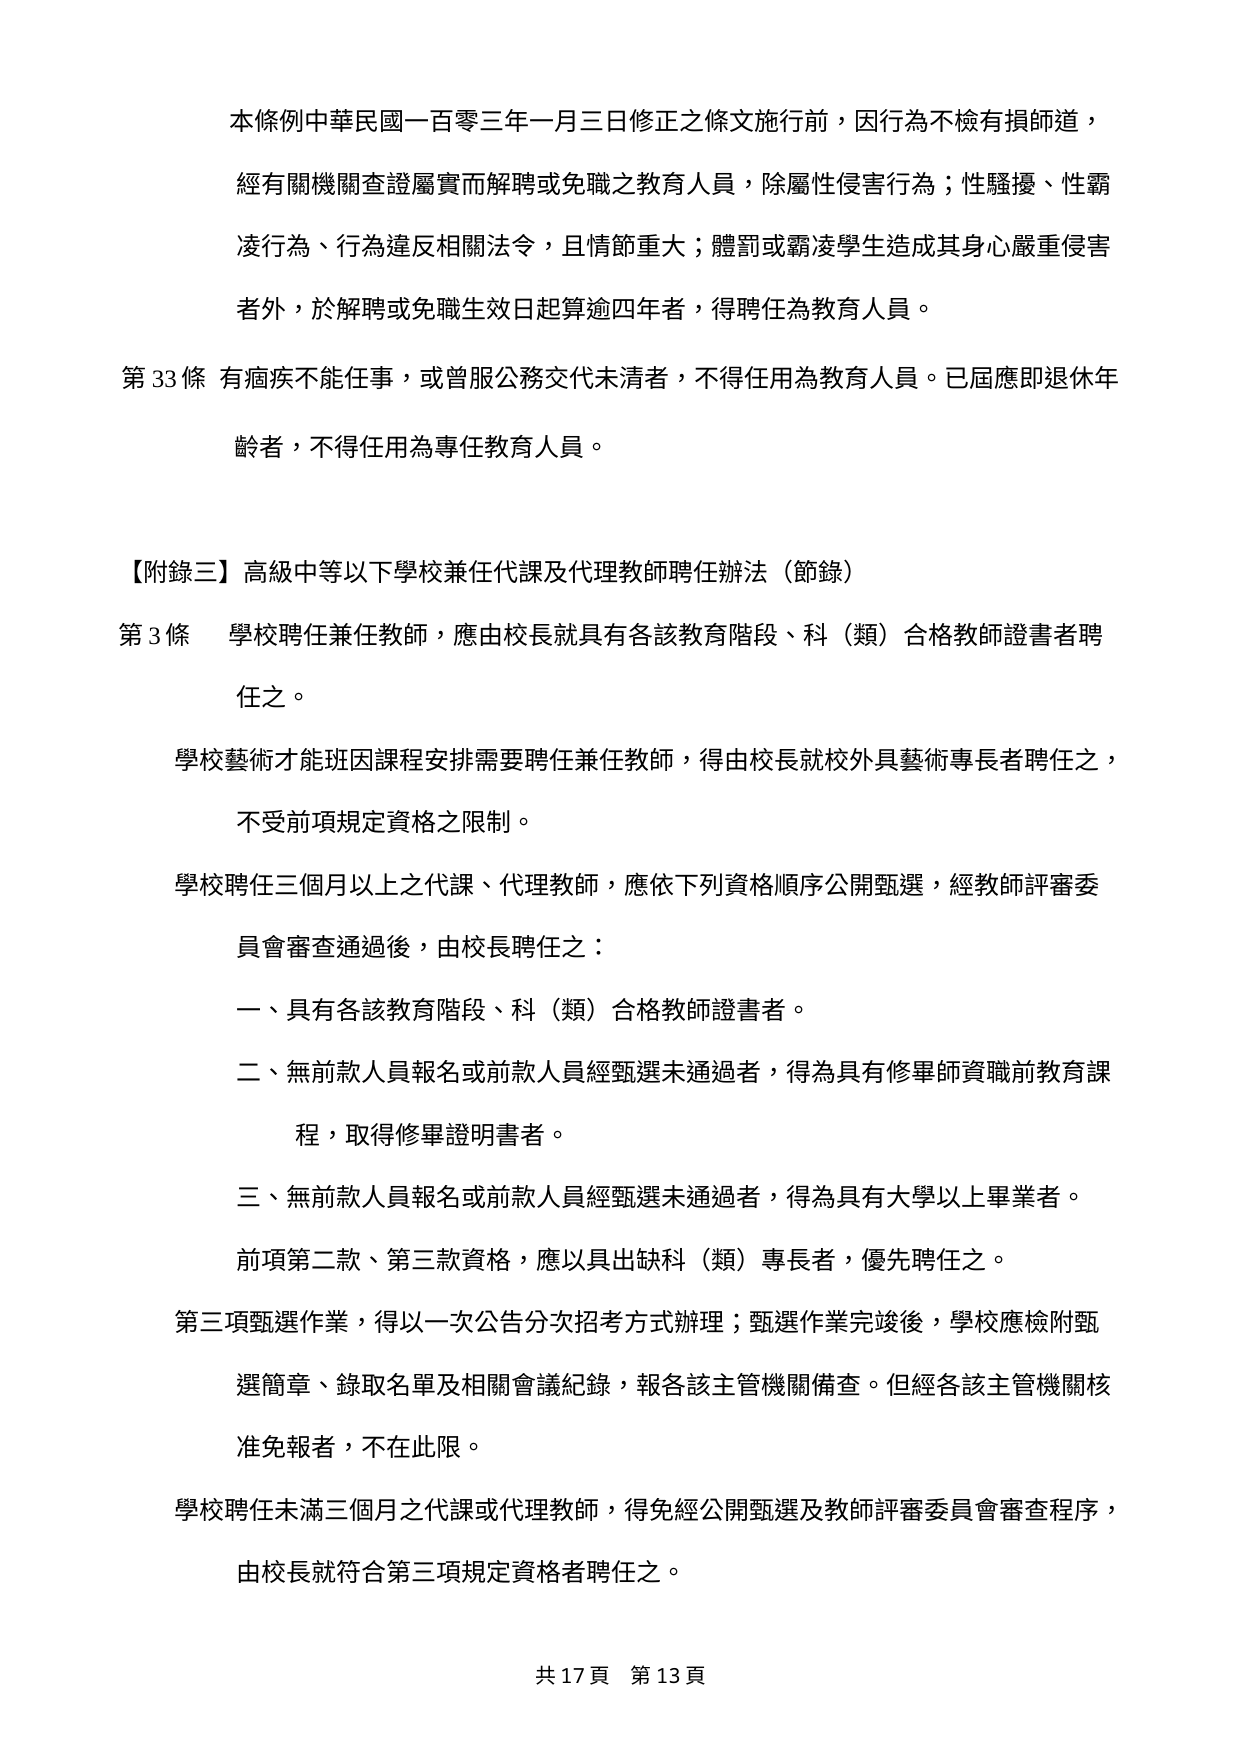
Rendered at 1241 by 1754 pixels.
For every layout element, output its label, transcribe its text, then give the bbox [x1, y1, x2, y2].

text 第33條 有痼疾不能任事，或曾服公務交代未清者，不得任用為教育人員。已屆應即退休年 [122, 335, 1122, 397]
text 學校藝術才能班因課程安排需要聘任兼任教師，得由校長就校外具藝術專長者聘任之，不受前項規定資格之限制。 [118, 717, 1122, 842]
text 二、無前款人員報名或前款人員經甄選未通過者，得為具有修畢師資職前教育課程，取得修畢證明書者。 [236, 1029, 1122, 1154]
text 前項第二款、第三款資格，應以具出缺科（類）專長者，優先聘任之。 [236, 1217, 1122, 1279]
text 學校聘任未滿三個月之代課或代理教師，得免經公開甄選及教師評審委員會審查程序，由校長就符合第三項規定資格者聘任之。 [118, 1467, 1122, 1592]
text 齡者，不得任用為專任教育人員。 [122, 404, 1122, 467]
text 第三項甄選作業，得以一次公告分次招考方式辦理；甄選作業完竣後，學校應檢附甄選簡章、錄取名單及相關會議紀錄，報各該主管機關備查。但經各該主管機關核准免報者，不在此限。 [118, 1279, 1122, 1467]
text 【附錄三】高級中等以下學校兼任代課及代理教師聘任辦法（節錄） [118, 529, 1122, 592]
text 三、無前款人員報名或前款人員經甄選未通過者，得為具有大學以上畢業者。 [236, 1154, 1122, 1217]
text 一、具有各該教育階段、科（類）合格教師證書者。 [236, 967, 1122, 1029]
text 第3條 學校聘任兼任教師，應由校長就具有各該教育階段、科（類）合格教師證書者聘任之。 [118, 592, 1122, 717]
text 本條例中華民國一百零三年一月三日修正之條文施行前，因行為不檢有損師道，經有關機關查證屬實而解聘或免職之教育人員，除屬性侵害行為；性騷擾、性霸凌行為、行為違反相關法令，且情節重大；體罰或霸凌學生造成其身心嚴重侵害者外，於解聘或免職生效日起算逾四年者，得聘任為教育人員。 [229, 78, 1122, 328]
text 學校聘任三個月以上之代課、代理教師，應依下列資格順序公開甄選，經教師評審委員會審查通過後，由校長聘任之： [118, 842, 1122, 967]
